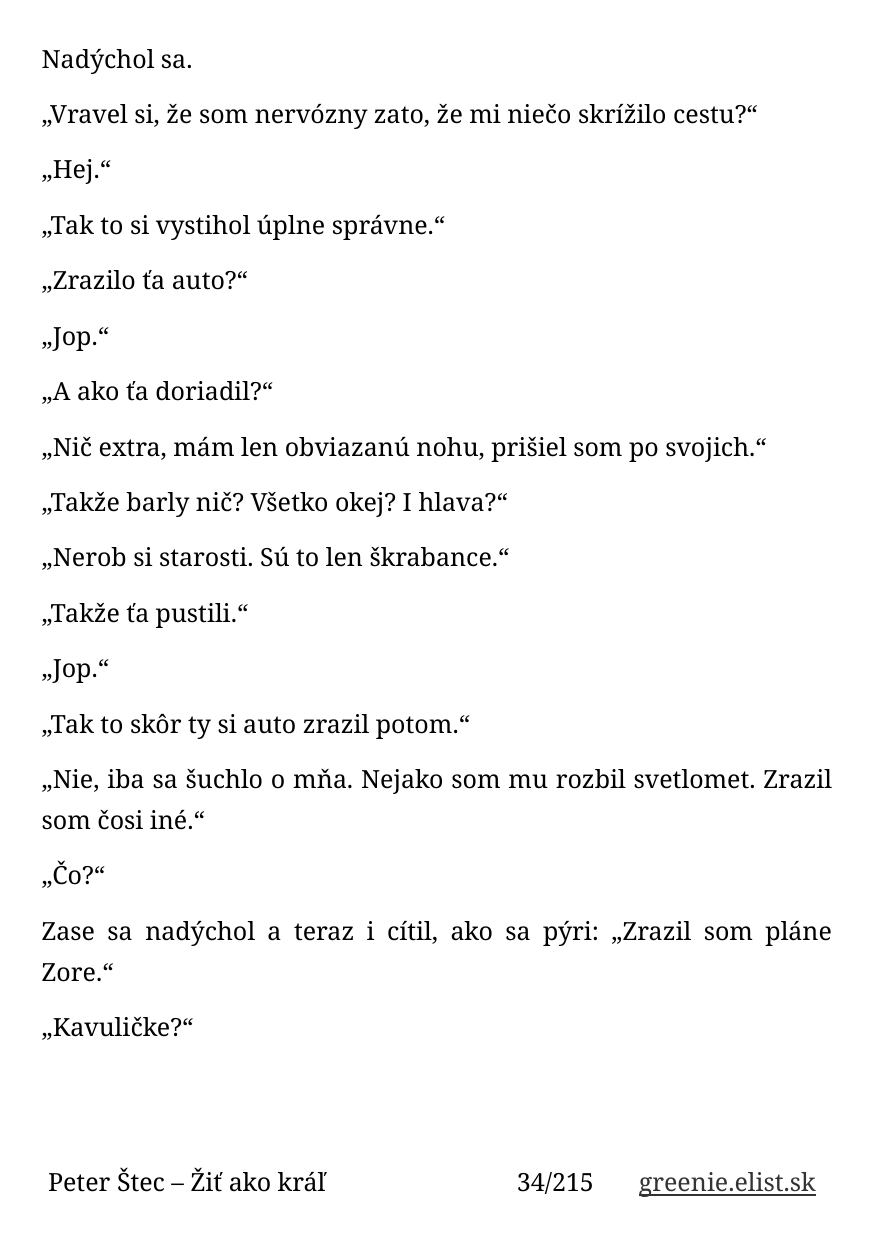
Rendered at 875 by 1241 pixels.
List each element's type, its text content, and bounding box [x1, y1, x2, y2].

text „Čo?“ [41, 858, 833, 892]
text „A ako ťa doriadil?“ [41, 374, 833, 408]
text „Kavuličke?“ [41, 1010, 833, 1044]
text „Nerob si starosti. Sú to len škrabance.“ [41, 540, 833, 574]
text „Takže barly nič? Všetko okej? I hlava?“ [41, 485, 833, 519]
text „Jop.“ [41, 651, 833, 685]
text „Zrazilo ťa auto?“ [41, 263, 833, 297]
text „Takže ťa pustili.“ [41, 596, 833, 629]
text „Jop.“ [41, 318, 833, 352]
text „Hej.“ [41, 152, 833, 186]
text Nadýchol sa. [41, 41, 833, 75]
text „Tak to skôr ty si auto zrazil potom.“ [41, 706, 833, 740]
text „Vravel si, že som nervózny zato, že mi niečo skrížilo cestu?“ [41, 97, 833, 131]
text „Nie, iba sa šuchlo o mňa. Nejako som mu rozbil svetlomet. Zrazil som čosi iné.“ [41, 762, 833, 837]
text Zase sa nadýchol a teraz i cítil, ako sa pýri: „Zrazil som pláne Zore.“ [41, 913, 833, 988]
text „Tak to si vystihol úplne správne.“ [41, 208, 833, 242]
text „Nič extra, mám len obviazanú nohu, prišiel som po svojich.“ [41, 429, 833, 463]
